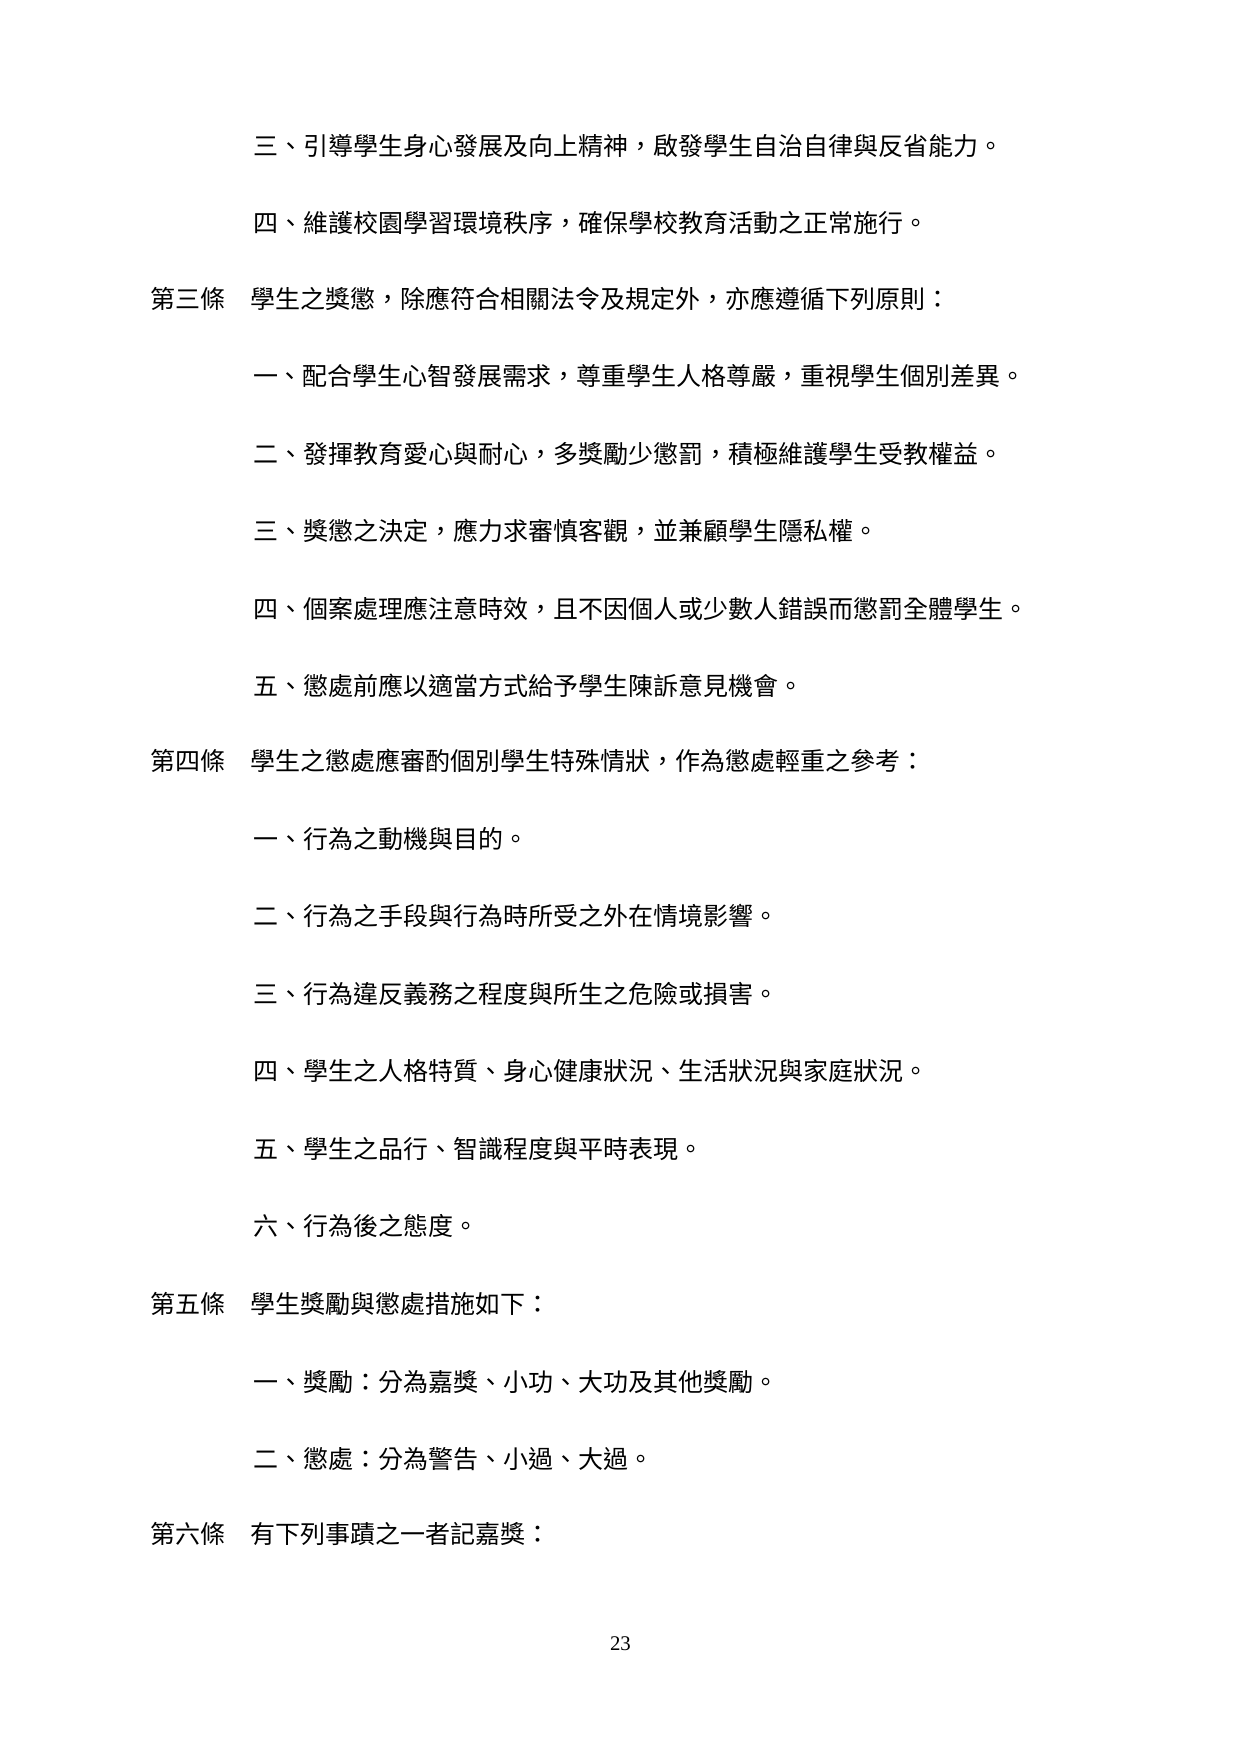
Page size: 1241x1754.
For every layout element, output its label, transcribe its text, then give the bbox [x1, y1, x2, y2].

text 四、學生之人格特質、身心健康狀況、生活狀況與家庭狀況。 [240, 1028, 1165, 1091]
text 六、行為後之態度。 [240, 1183, 1165, 1246]
text 二、發揮教育愛心與耐心，多獎勵少懲罰，積極維護學生受教權益。 [240, 411, 1165, 473]
text 三、獎懲之決定，應力求審慎客觀，並兼顧學生隱私權。 [240, 488, 1165, 551]
text 二、行為之手段與行為時所受之外在情境影響。 [240, 873, 1165, 936]
text 第四條 學生之懲處應審酌個別學生特殊情狀，作為懲處輕重之參考： [150, 718, 1151, 781]
text 第三條 學生之獎懲，除應符合相關法令及規定外，亦應遵循下列原則： [150, 256, 1077, 318]
text 第五條 學生獎勵與懲處措施如下： [150, 1261, 1165, 1323]
text 第六條 有下列事蹟之一者記嘉獎： [150, 1491, 1165, 1554]
text 一、配合學生心智發展需求，尊重學生人格尊嚴，重視學生個別差異。 [240, 333, 1165, 396]
text 三、行為違反義務之程度與所生之危險或損害。 [240, 951, 1165, 1013]
text 二、懲處：分為警告、小過、大過。 [240, 1416, 1165, 1478]
text 四、個案處理應注意時效，且不因個人或少數人錯誤而懲罰全體學生。 [240, 566, 1165, 628]
text 四、維護校園學習環境秩序，確保學校教育活動之正常施行。 [240, 180, 1165, 243]
text 一、行為之動機與目的。 [240, 796, 1165, 858]
text 三、引導學生身心發展及向上精神，啟發學生自治自律與反省能力。 [240, 103, 1165, 165]
text 一、獎勵：分為嘉獎、小功、大功及其他獎勵。 [240, 1338, 1165, 1401]
text 五、懲處前應以適當方式給予學生陳訴意見機會。 [240, 643, 1165, 706]
text 五、學生之品行、智識程度與平時表現。 [240, 1106, 1165, 1168]
